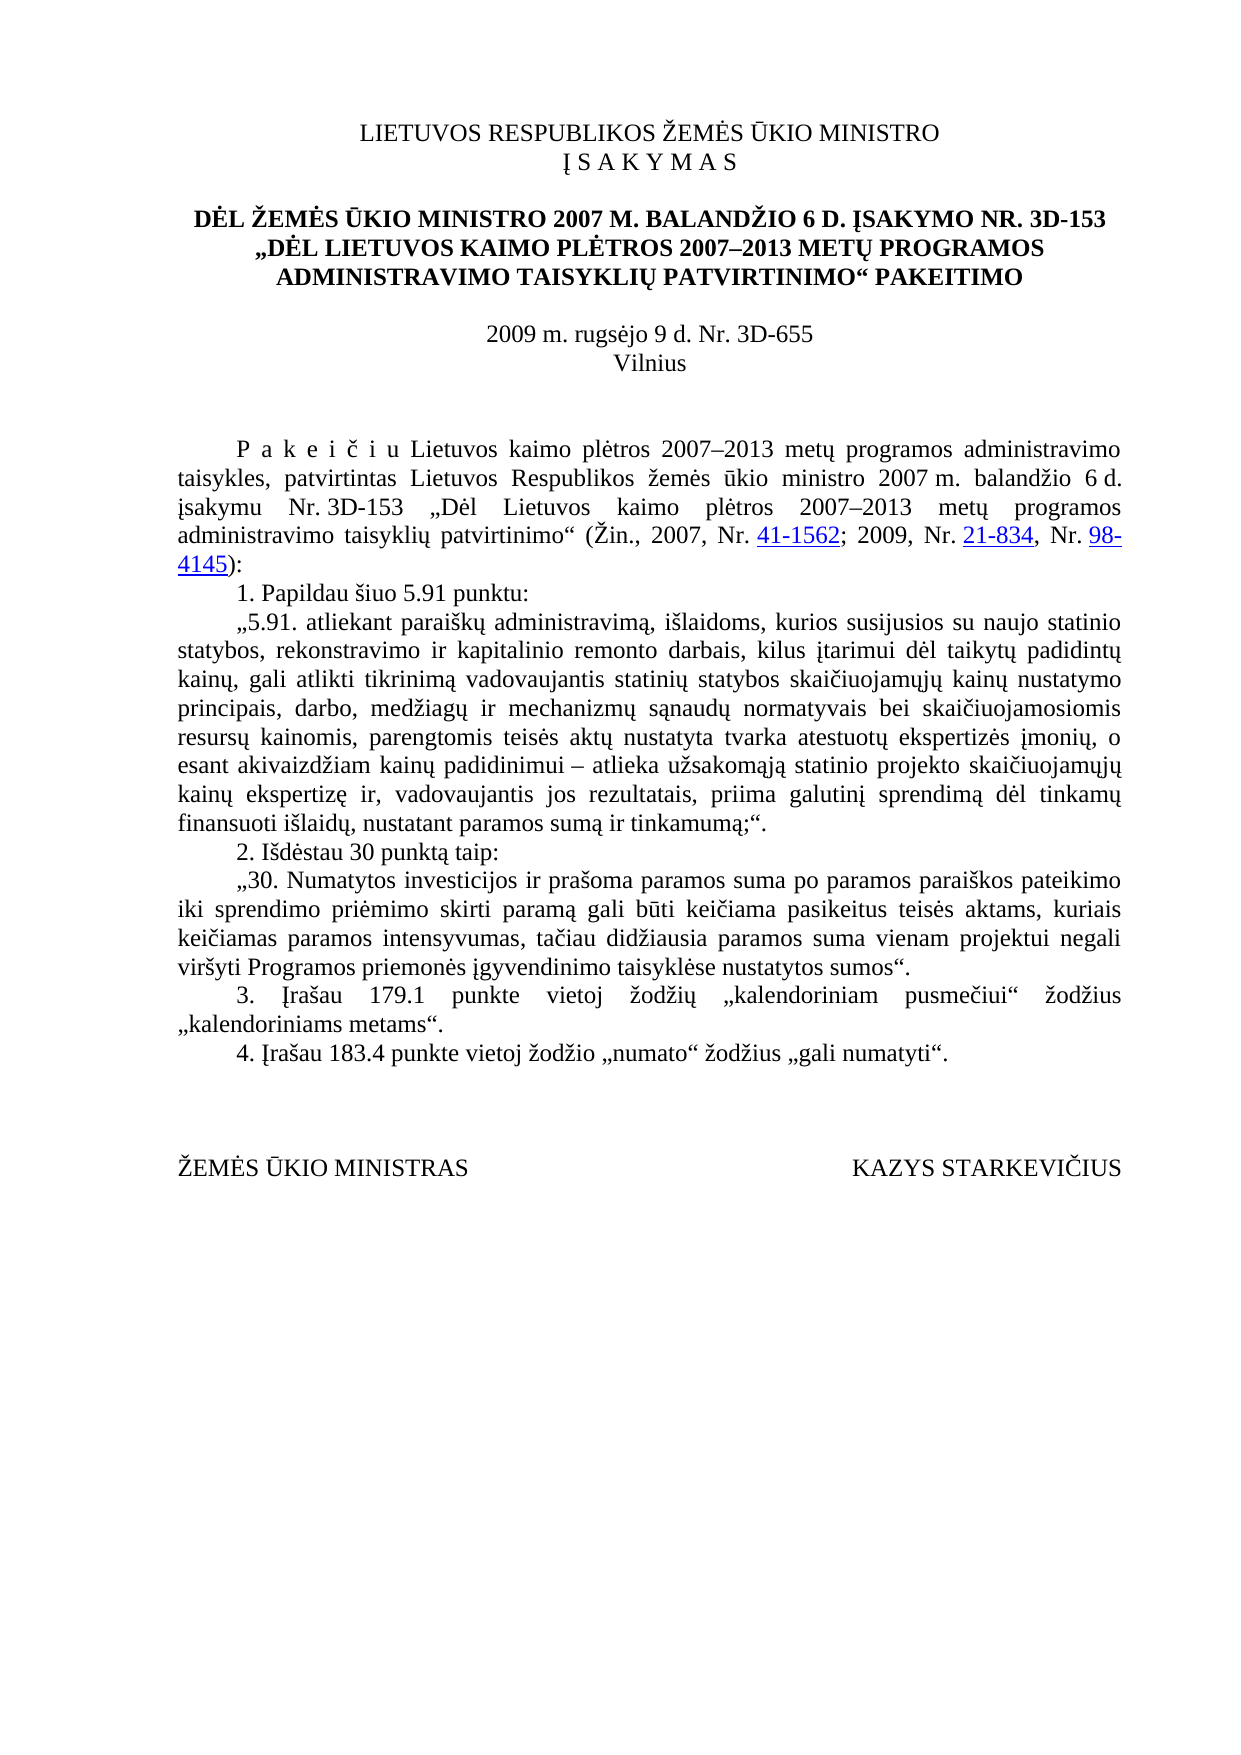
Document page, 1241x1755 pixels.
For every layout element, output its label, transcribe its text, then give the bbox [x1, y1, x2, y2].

text Į S A K Y M A S [177, 147, 1122, 176]
text LIETUVOS RESPUBLIKOS ŽEMĖS ŪKIO MINISTRO [177, 118, 1122, 147]
text Vilnius [177, 348, 1122, 377]
text P a k e i č i u Lietuvos kaimo plėtros 2007–2013 metų programos administravimo taisykles, patvirtintas Lietuvos Respublikos žemės ūkio ministro 2007 m. balandžio 6 d. įsakymu Nr. 3D-153 „Dėl Lietuvos kaimo plėtros 2007–2013 metų programos administravimo taisyklių patvirtinimo“ (Žin., 2007, Nr. 41-1562; 2009, Nr. 21-834, Nr. 98-4145): [177, 434, 1122, 578]
text 3. Įrašau 179.1 punkte vietoj žodžių „kalendoriniam pusmečiui“ žodžius „kalendoriniams metams“. [177, 981, 1122, 1038]
text 1. Papildau šiuo 5.91 punktu: [177, 578, 1122, 607]
text 2009 m. rugsėjo 9 d. Nr. 3D-655 [177, 319, 1122, 348]
text „30. Numatytos investicijos ir prašoma paramos suma po paramos paraiškos pateikimo iki sprendimo priėmimo skirti paramą gali būti keičiama pasikeitus teisės aktams, kuriais keičiamas paramos intensyvumas, tačiau didžiausia paramos suma vienam projektui negali viršyti Programos priemonės įgyvendinimo taisyklėse nustatytos sumos“. [177, 866, 1122, 981]
text Žemės ūkio ministras Kazys Starkevičius [177, 1153, 1122, 1182]
text 2. Išdėstau 30 punktą taip: [177, 837, 1122, 866]
text 4. Įrašau 183.4 punkte vietoj žodžio „numato“ žodžius „gali numatyti“. [177, 1038, 1122, 1067]
text DĖL ŽEMĖS ŪKIO MINISTRO 2007 M. BALANDŽIO 6 D. ĮSAKYMO Nr. 3D-153 „DĖL LIETUVOS KAIMO PLĖTROS 2007–2013 METŲ PROGRAMOS ADMINISTRAVIMO TAISYKLIŲ PATVIRTINIMO“ PAKEITIMO [177, 204, 1122, 291]
text „5.91. atliekant paraiškų administravimą, išlaidoms, kurios susijusios su naujo statinio statybos, rekonstravimo ir kapitalinio remonto darbais, kilus įtarimui dėl taikytų padidintų kainų, gali atlikti tikrinimą vadovaujantis statinių statybos skaičiuojamųjų kainų nustatymo principais, darbo, medžiagų ir mechanizmų sąnaudų normatyvais bei skaičiuojamosiomis resursų kainomis, parengtomis teisės aktų nustatyta tvarka atestuotų ekspertizės įmonių, o esant akivaizdžiam kainų padidinimui – atlieka užsakomąją statinio projekto skaičiuojamųjų kainų ekspertizę ir, vadovaujantis jos rezultatais, priima galutinį sprendimą dėl tinkamų finansuoti išlaidų, nustatant paramos sumą ir tinkamumą;“. [177, 607, 1122, 837]
